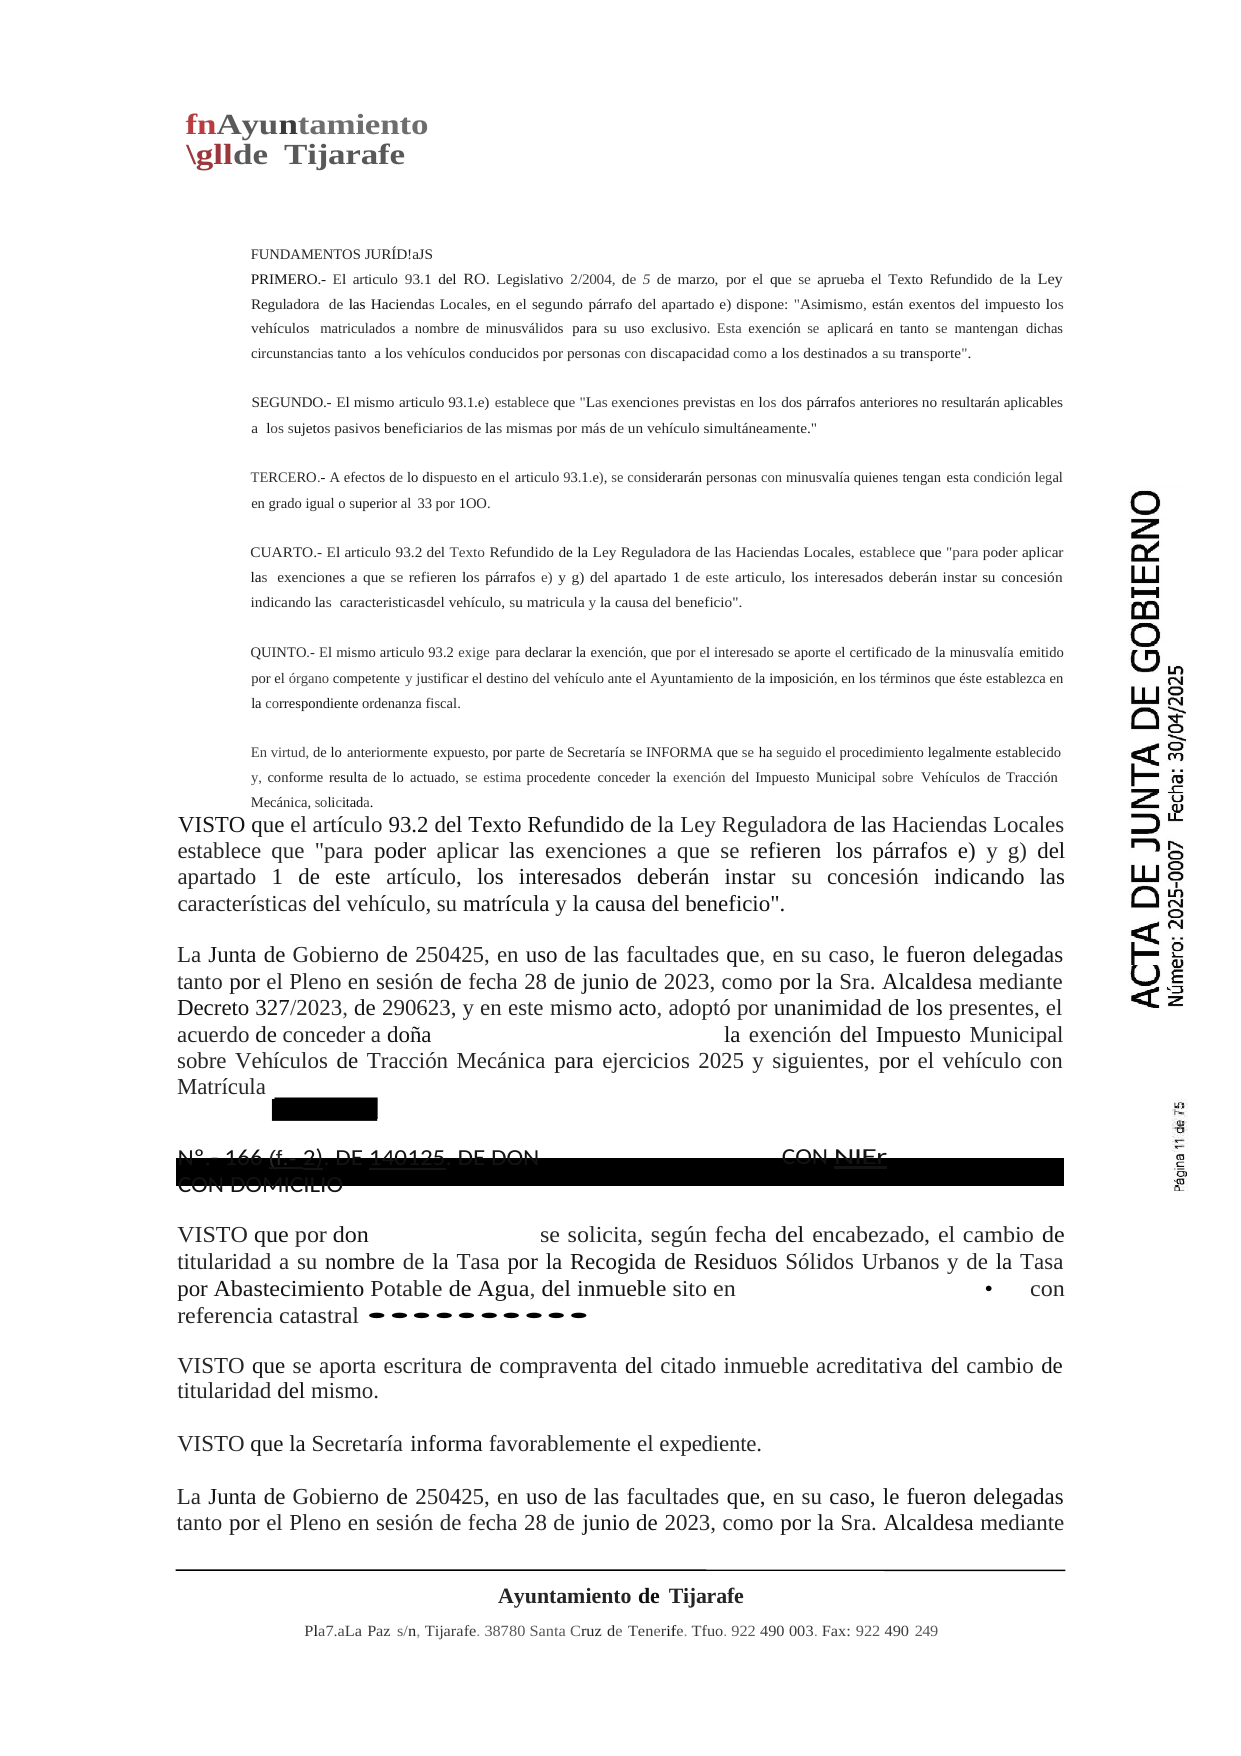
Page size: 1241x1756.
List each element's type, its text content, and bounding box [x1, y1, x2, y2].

text SEGUNDO.- El mismo articulo 93.1.e) establece que "Las exenciones previstas en los dos párrafos anteriores no resultarán aplicables a los sujetos pasivos beneficiarios de las mismas por más de un vehículo simultáneamente." [251, 394, 1064, 436]
text FUNDAMENTOS JURÍD!aJS [251, 246, 1201, 263]
text La Junta de Gobierno de 250425, en uso de las facultades que, en su caso, le fueron delegadas tanto por el Pleno en sesión de fecha 28 de junio de 2023, como por la Sra. Alcaldesa mediante Decreto 327/2023, de 290623, y en este mismo acto, adoptó por unanimidad de los presentes, el acuerdo de conceder a doña la exención del Impuesto Municipal sobre Vehículos de Tracción Mecánica para ejercicios 2025 y siguientes, por el vehículo con Matrícula [177, 942, 1063, 1121]
text En virtud, de lo anteriormente expuesto, por parte de Secretaría se INFORMA que se ha seguido el procedimiento legalmente establecido y, conforme resulta de lo actuado, se estima procedente conceder la exención del Impuesto Municipal sobre Vehículos de Tracción [251, 744, 1062, 786]
text VISTO que por don se solicita, según fecha del encabezado, el cambio de titularidad a su nombre de la Tasa por la Recogida de Residuos Sólidos Urbanos y de la Tasa por Abastecimiento Potable de Agua, del inmueble sito en • con referencia catastral •••••••••• [177, 1221, 1064, 1328]
text VISTO que el artículo 93.2 del Texto Refundido de la Ley Reguladora de las Haciendas Locales establece que "para poder aplicar las exenciones a que se refieren los párrafos e) y g) del apartado 1 de este artículo, los interesados deberán instar su concesión indicando las características del vehículo, su matrícula y la causa del beneficio". [177, 811, 1065, 916]
text PRIMERO.- El articulo 93.1 del RO. Legislativo 2/2004, de 5 de marzo, por el que se aprueba el Texto Refundido de la Ley Reguladora de las Haciendas Locales, en el segundo párrafo del apartado e) dispone: "Asimismo, están exentos del impuesto los vehículos matriculados a nombre de minusválidos para su uso exclusivo. Esta exención se aplicará en tanto se mantengan dichas circunstancias tanto a los vehículos conducidos por personas con discapacidad como a los destinados a su transporte". [251, 270, 1063, 362]
text CUARTO.- El articulo 93.2 del Texto Refundido de la Ley Reguladora de las Haciendas Locales, establece que "para poder aplicar las exenciones a que se refieren los párrafos e) y g) del apartado 1 de este articulo, los interesados deberán instar su concesión indicando las caracteristicasdel vehículo, su matricula y la causa del beneficio". [250, 544, 1064, 611]
text Mecánica, solicitada. [251, 794, 1128, 811]
text TERCERO.- A efectos de lo dispuesto en el articulo 93.1.e), se considerarán personas con minusvalía quienes tengan esta condición legal en grado igual o superior al 33 por 1OO. [250, 469, 1064, 512]
text QUINTO.- El mismo articulo 93.2 exige para declarar la exención, que por el interesado se aporte el certificado de la minusvalía emitido por el órgano competente y justificar el destino del vehículo ante el Ayuntamiento de la imposición, en los términos que éste establezca en la correspondiente ordenanza fiscal. [250, 644, 1065, 711]
text VISTO que se aporta escritura de compraventa del citado inmueble acreditativa del cambio de titularidad del mismo. [177, 1353, 1063, 1404]
text VISTO que la Secretaría informa favorablemente el expediente. [177, 1430, 1201, 1456]
text La Junta de Gobierno de 250425, en uso de las facultades que, en su caso, le fueron delegadas tanto por el Pleno en sesión de fecha 28 de junio de 2023, como por la Sra. Alcaldesa mediante [176, 1483, 1065, 1535]
